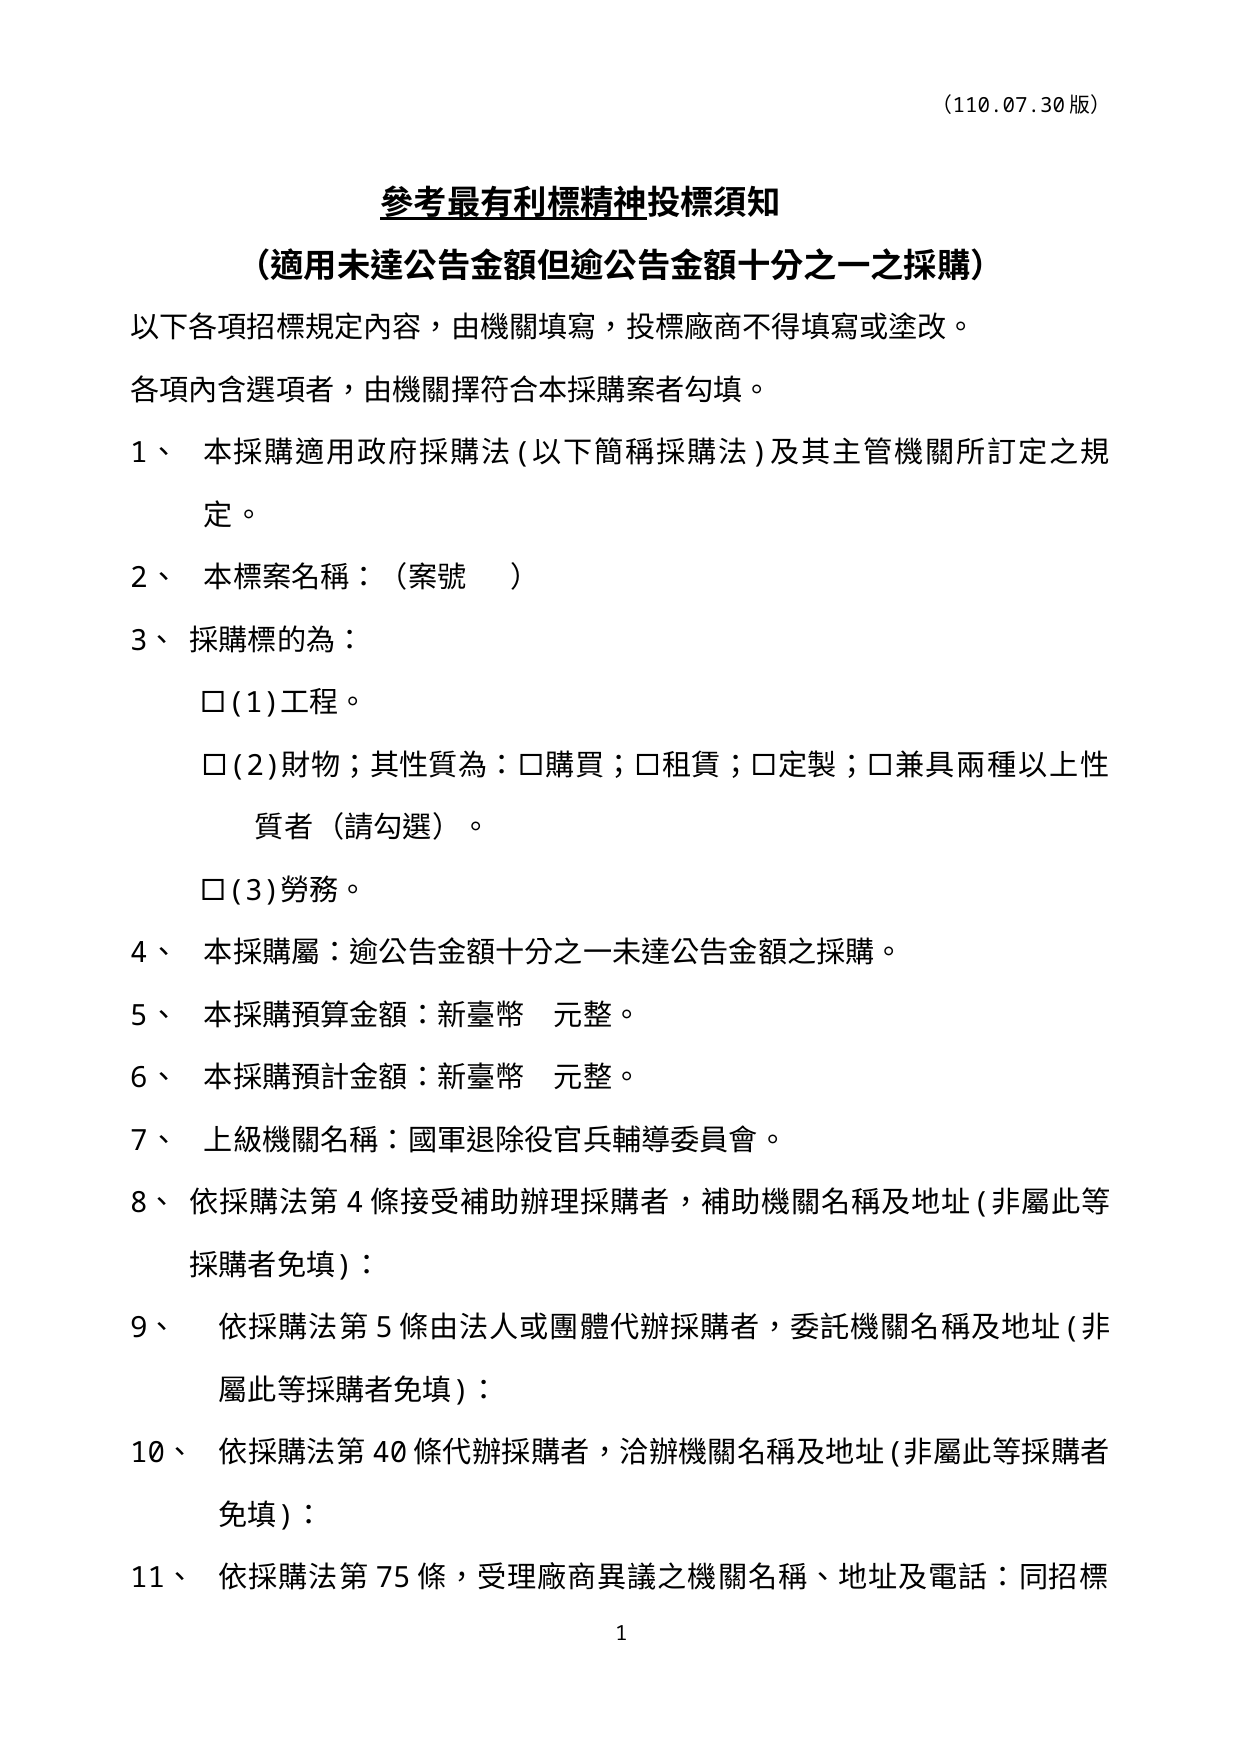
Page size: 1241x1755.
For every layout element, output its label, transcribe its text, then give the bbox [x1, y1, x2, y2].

text (2)財物；其性質為：購買；租賃；定製；兼具兩種以上性質者（請勾選）。 [130, 721, 1110, 846]
text （適用未達公告金額但逾公告金額十分之一之採購） [130, 221, 1110, 283]
list 依採購法第4條接受補助辦理採購者，補助機關名稱及地址(非屬此等採購者免填)： [130, 1158, 1110, 1283]
list 上級機關名稱：國軍退除役官兵輔導委員會。 [130, 1096, 1110, 1158]
list 依採購法第40條代辦採購者，洽辦機關名稱及地址(非屬此等採購者免填)： [130, 1408, 1110, 1533]
text 各項內含選項者，由機關擇符合本採購案者勾填。 [130, 346, 1110, 408]
list 本採購屬：逾公告金額十分之一未達公告金額之採購。 [130, 908, 1110, 971]
text (3)勞務。 [130, 846, 1110, 908]
text 以下各項招標規定內容，由機關填寫，投標廠商不得填寫或塗改。 [130, 283, 1110, 346]
list 本採購適用政府採購法(以下簡稱採購法)及其主管機關所訂定之規定。 [130, 408, 1110, 533]
list 依採購法第75條，受理廠商異議之機關名稱、地址及電話：同招標 [130, 1533, 1110, 1596]
list 本標案名稱：（案號 ） [130, 533, 1110, 596]
list 本採購預算金額：新臺幣 元整。 [130, 971, 1110, 1033]
text 參考最有利標精神投標須知 [130, 158, 1110, 221]
list 本採購預計金額：新臺幣 元整。 [130, 1033, 1110, 1096]
text (1)工程。 [130, 658, 1110, 721]
list 採購標的為： [130, 596, 1110, 658]
list 依採購法第5條由法人或團體代辦採購者，委託機關名稱及地址(非屬此等採購者免填)： [130, 1283, 1110, 1408]
